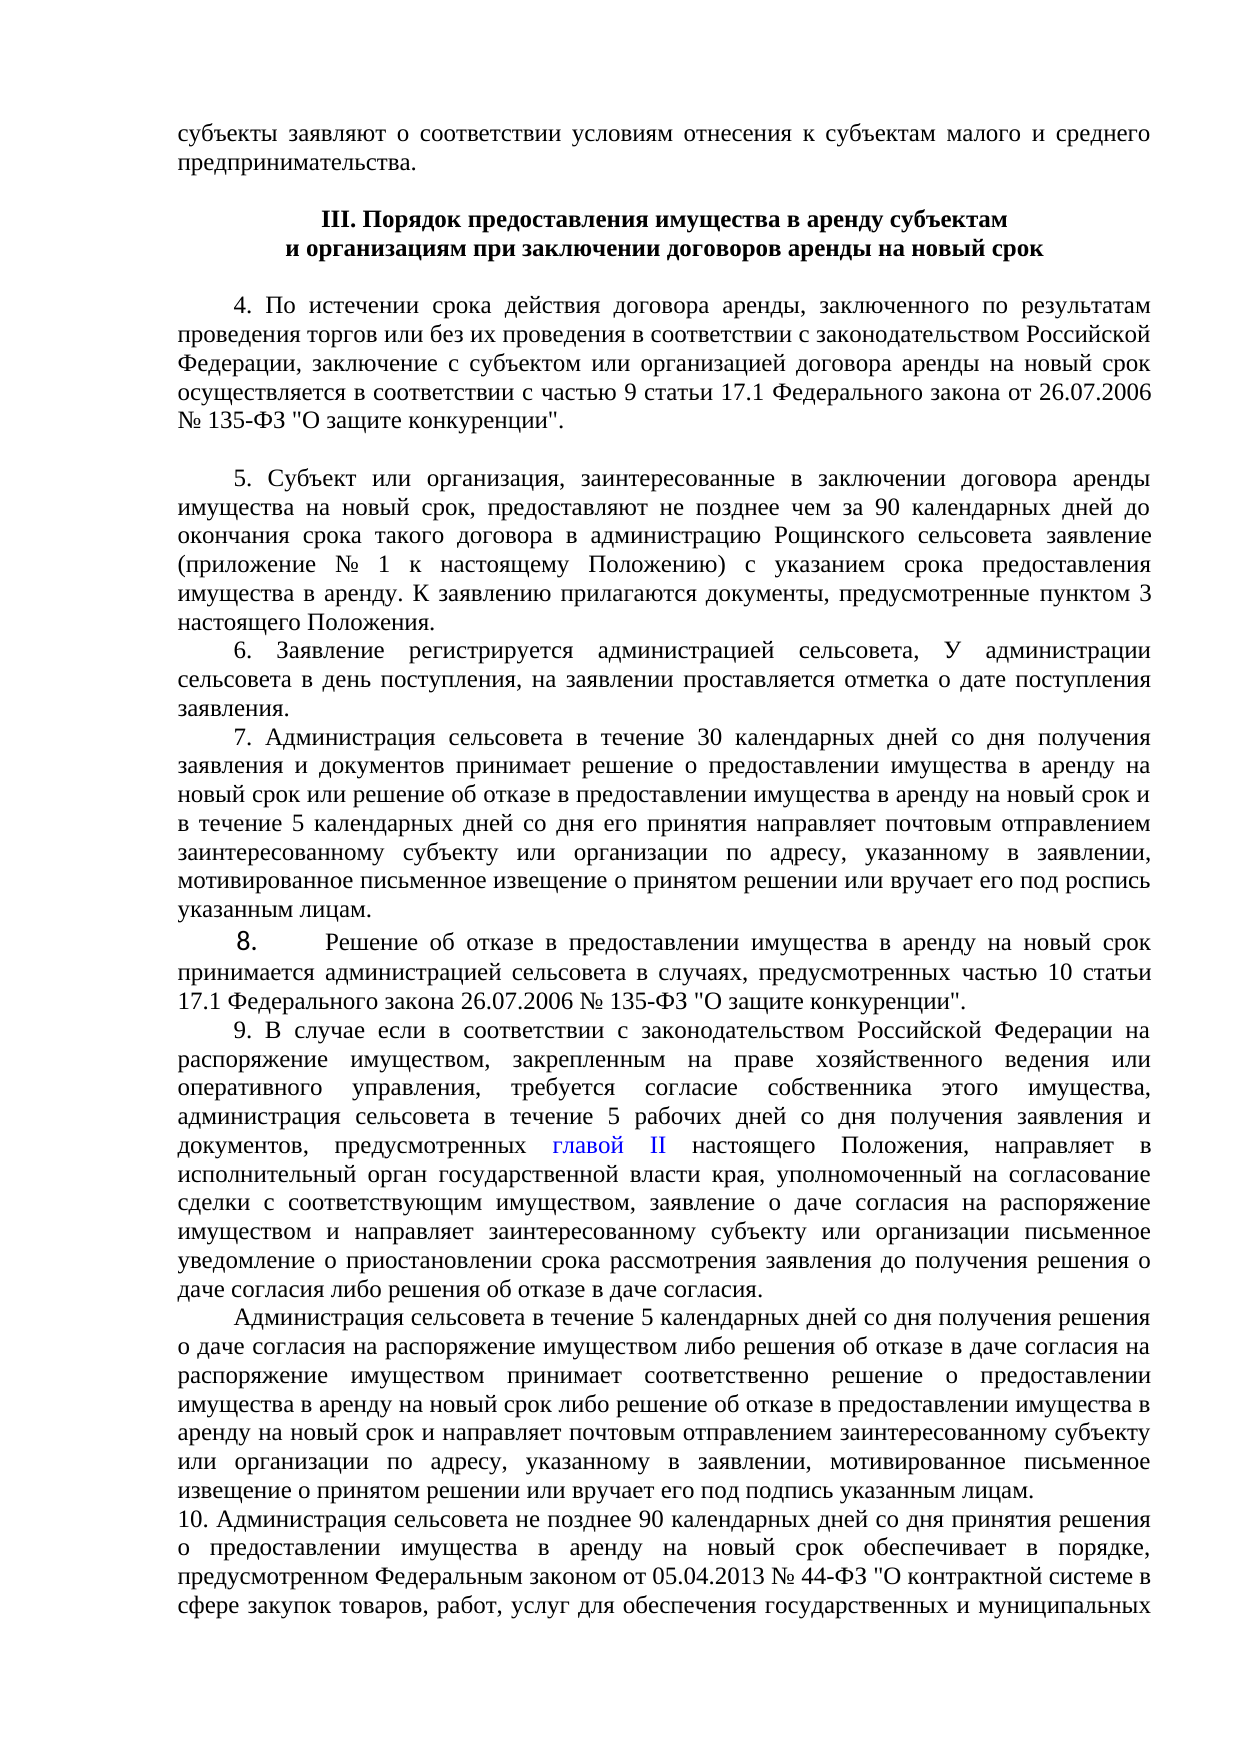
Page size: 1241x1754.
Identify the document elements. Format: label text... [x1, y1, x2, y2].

text III. Порядок предоставления имущества в аренду субъектам [177, 204, 1152, 233]
text 4. По истечении срока действия договора аренды, заключенного по результатам проведения торгов или без их проведения в соответствии с законодательством Российской Федерации, заключение с субъектом или организацией договора аренды на новый срок осуществляется в соответствии с частью 9 статьи 17.1 Федерального закона от 26.07.2006 № 135-ФЗ "О защите конкуренции". [177, 291, 1152, 434]
text 7. Администрация сельсовета в течение 30 календарных дней со дня получения заявления и документов принимает решение о предоставлении имущества в аренду на новый срок или решение об отказе в предоставлении имущества в аренду на новый срок и в течение 5 календарных дней со дня его принятия направляет почтовым отправлением заинтересованному субъекту или организации по адресу, указанному в заявлении, мотивированное письменное извещение о принятом решении или вручает его под роспись указанным лицам. [177, 722, 1152, 923]
text Администрация сельсовета в течение 5 календарных дней со дня получения решения о даче согласия на распоряжение имуществом либо решения об отказе в даче согласия на распоряжение имуществом принимает соответственно решение о предоставлении имущества в аренду на новый срок либо решение об отказе в предоставлении имущества в аренду на новый срок и направляет почтовым отправлением заинтересованному субъекту или организации по адресу, указанному в заявлении, мотивированное письменное извещение о принятом решении или вручает его под подпись указанным лицам. [177, 1302, 1152, 1504]
text субъекты заявляют о соответствии условиям отнесения к субъектам малого и среднего предпринимательства. [177, 118, 1152, 176]
list Решение об отказе в предоставлении имущества в аренду на новый срок принимается администрацией сельсовета в случаях, предусмотренных частью 10 статьи 17.1 Федерального закона 26.07.2006 № 135-ФЗ "О защите конкуренции". [177, 923, 1152, 1015]
text 5. Субъект или организация, заинтересованные в заключении договора аренды имущества на новый срок, предоставляют не позднее чем за 90 календарных дней до окончания срока такого договора в администрацию Рощинского сельсовета заявление (приложение № 1 к настоящему Положению) с указанием срока предоставления имущества в аренду. К заявлению прилагаются документы, предусмотренные пунктом 3 настоящего Положения. [177, 463, 1152, 636]
text и организациям при заключении договоров аренды на новый срок [177, 233, 1152, 262]
text 6. Заявление регистрируется администрацией сельсовета, У администрации сельсовета в день поступления, на заявлении проставляется отметка о дате поступления заявления. [177, 636, 1152, 722]
text 10. Администрация сельсовета не позднее 90 календарных дней со дня принятия решения о предоставлении имущества в аренду на новый срок обеспечивает в порядке, предусмотренном Федеральным законом от 05.04.2013 № 44-ФЗ "О контрактной системе в сфере закупок товаров, работ, услуг для обеспечения государственных и муниципальных [177, 1504, 1152, 1619]
text 9. В случае если в соответствии с законодательством Российской Федерации на распоряжение имуществом, закрепленным на праве хозяйственного ведения или оперативного управления, требуется согласие собственника этого имущества, администрация сельсовета в течение 5 рабочих дней со дня получения заявления и документов, предусмотренных главой II настоящего Положения, направляет в исполнительный орган государственной власти края, уполномоченный на согласование сделки с соответствующим имуществом, заявление о даче согласия на распоряжение имуществом и направляет заинтересованному субъекту или организации письменное уведомление о приостановлении срока рассмотрения заявления до получения решения о даче согласия либо решения об отказе в даче согласия. [177, 1015, 1152, 1302]
